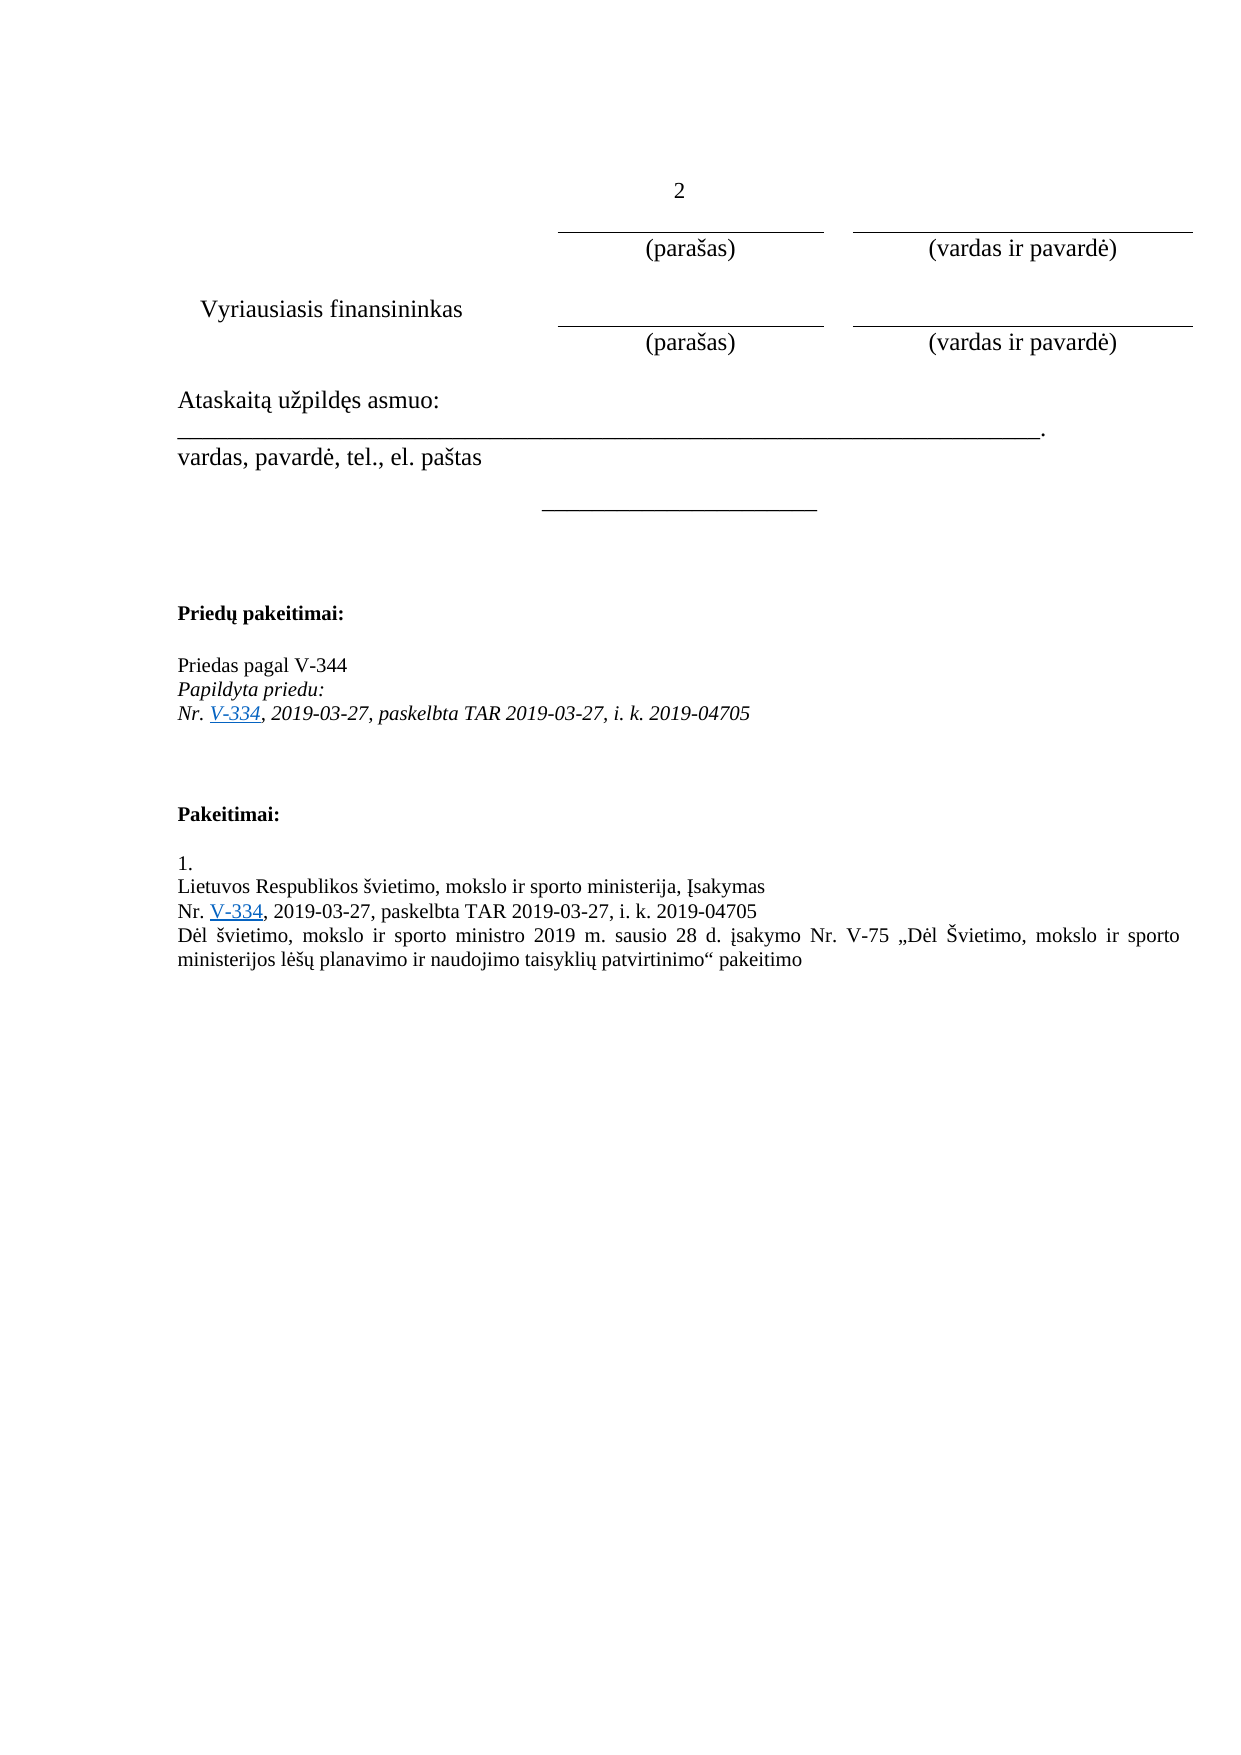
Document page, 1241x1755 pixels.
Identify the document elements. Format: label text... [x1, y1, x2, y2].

text Priedas pagal V-344 [177, 653, 1181, 677]
table_cell (vardas ir pavardė) [853, 233, 1192, 262]
text vardas, pavardė, tel., el. paštas [177, 442, 1181, 471]
table_cell [189, 232, 528, 262]
table_cell (parašas) [558, 233, 823, 262]
text Nr. V-334, 2019-03-27, paskelbta TAR 2019-03-27, i. k. 2019-04705 [177, 898, 1181, 923]
table_cell [528, 232, 558, 262]
table_cell (parašas) [558, 327, 823, 356]
text Nr. V-334, 2019-03-27, paskelbta TAR 2019-03-27, i. k. 2019-04705 [177, 701, 1181, 725]
table_cell (vardas ir pavardė) [853, 327, 1192, 356]
text Priedų pakeitimai: [177, 600, 1181, 624]
table_header Vyriausiasis finansininkas [189, 291, 528, 326]
table_cell [824, 232, 853, 262]
text 1. [177, 850, 1181, 874]
table_header [558, 291, 823, 326]
table_cell [528, 326, 558, 356]
text Lietuvos Respublikos švietimo, mokslo ir sporto ministerija, Įsakymas [177, 874, 1181, 898]
text Dėl švietimo, mokslo ir sporto ministro 2019 m. sausio 28 d. įsakymo Nr. V-75 „Dėl Švietimo, mokslo ir sporto ministerijos lėšų planavimo ir naudojimo taisyklių patvirtinimo“ pakeitimo [177, 923, 1181, 971]
table_cell [189, 326, 528, 356]
text Ataskaitą užpildęs asmuo: [177, 385, 1181, 413]
text Pakeitimai: [177, 802, 1181, 826]
table_cell [824, 326, 853, 356]
text Papildyta priedu: [177, 677, 1181, 701]
table_header [853, 291, 1192, 326]
table_header [528, 291, 558, 326]
table_header [824, 291, 853, 326]
text _____________________________________________________________________. [177, 413, 1181, 442]
text ______________________ [177, 485, 1181, 514]
